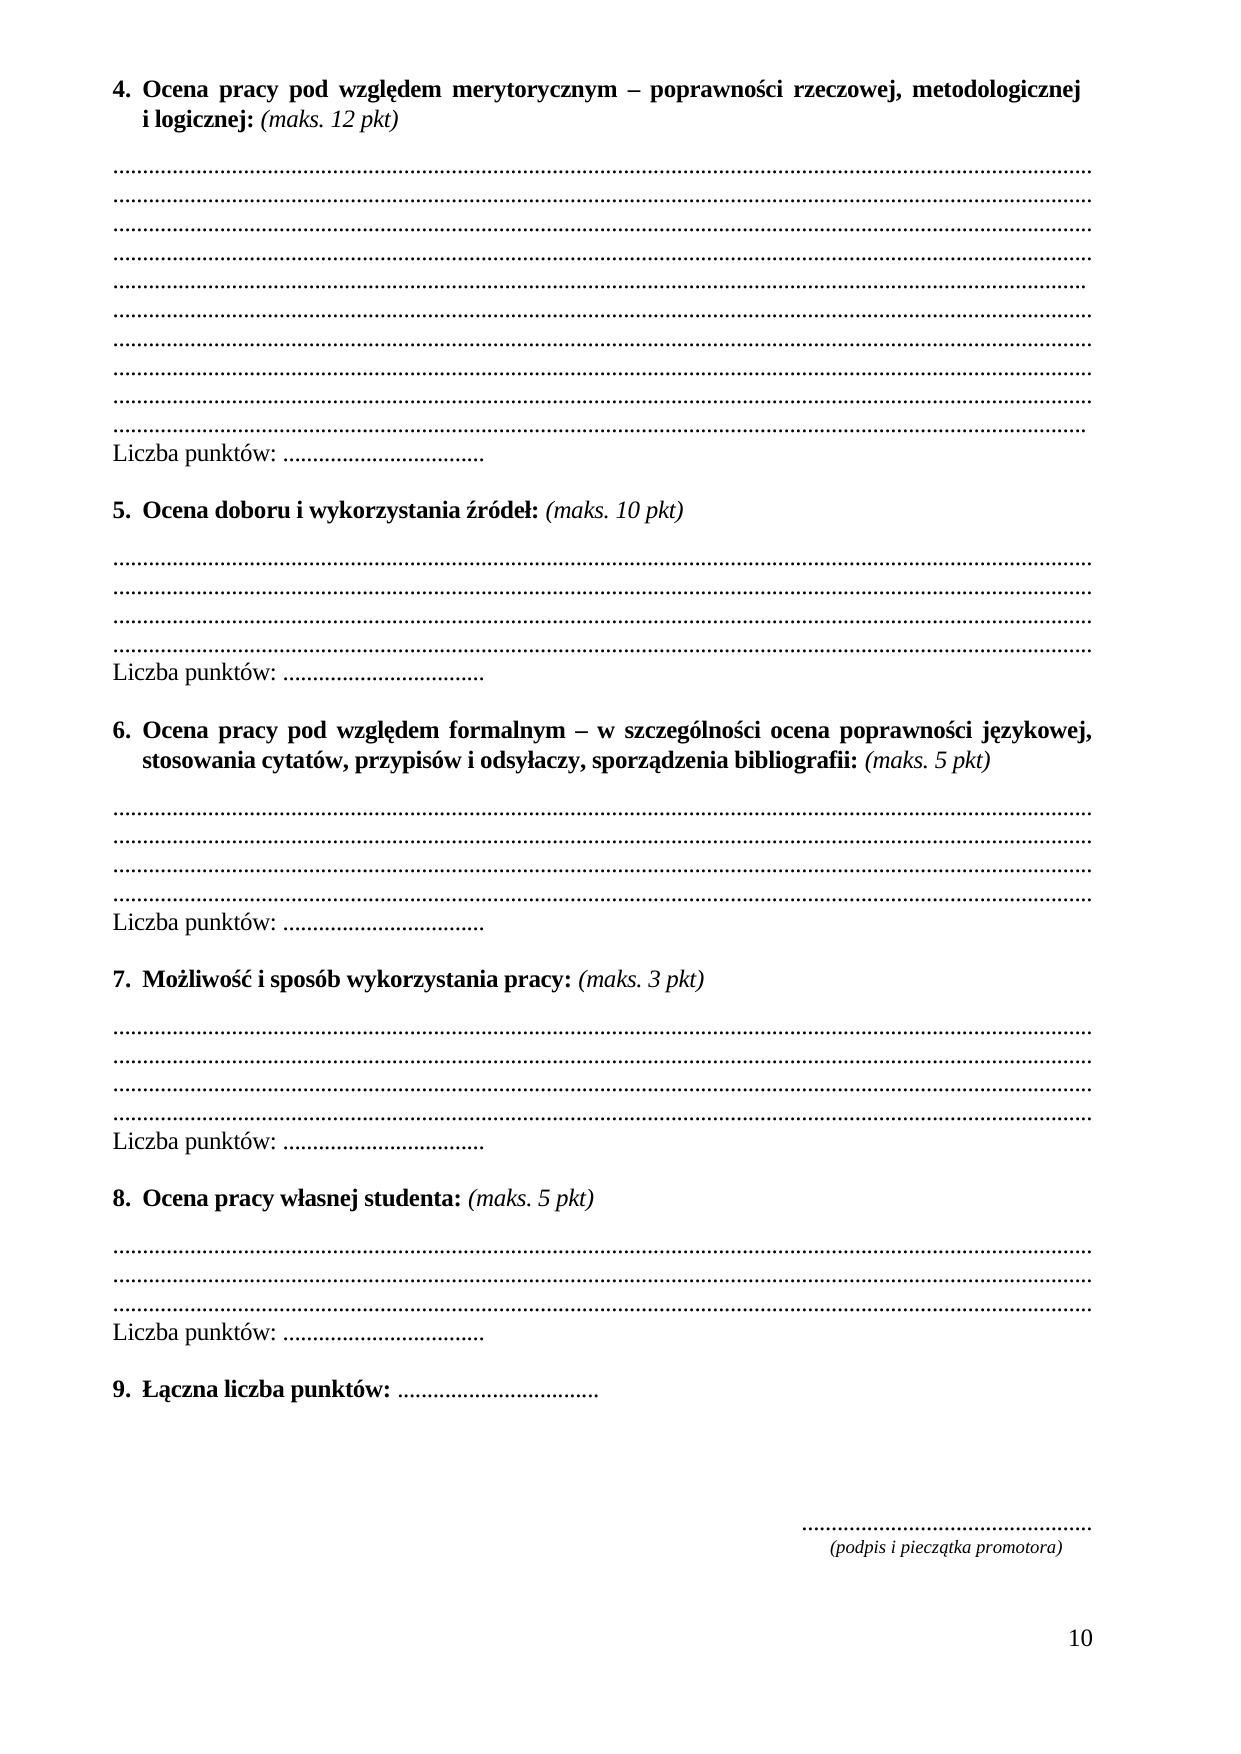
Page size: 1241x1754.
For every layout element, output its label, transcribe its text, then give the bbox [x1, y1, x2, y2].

text .................................................................................................................................................................................................................................................................................................................................................................................................................................................................................................................................................................................................................................................................................... [112, 792, 1093, 907]
text ........................................................................................................................................................................................................................................................................................................................................................................................................................................................................................................................................................................................................................................................................................................................................................................................................................................................ [112, 151, 1093, 294]
list Ocena pracy własnej studenta: (maks. 5 pkt) [112, 1183, 1093, 1212]
text Liczba punktów: .................................. [112, 907, 1093, 936]
text Liczba punktów: .................................. [112, 657, 1093, 686]
list Możliwość i sposób wykorzystania pracy: (maks. 3 pkt) [112, 964, 1093, 993]
text ........................................................................................................................................................................................................................................................................................................................................................................................................................................................................................................................................................................................................................................................................................................................................................................................................................................................ [112, 294, 1093, 438]
text .................................................................................................................................................................................................................................................................................................................................................................................................................................................................................................................................................................................................................................................................................... [112, 542, 1093, 657]
text ................................................. [112, 1507, 1093, 1536]
list Ocena pracy pod względem formalnym – w szczególności ocena poprawności językowej, stosowania cytatów, przypisów i odsyłaczy, sporządzenia bibliografii: (maks. 5 pkt) [112, 715, 1093, 774]
list Łączna liczba punktów: .................................. [112, 1374, 1093, 1403]
text Liczba punktów: .................................. [112, 1317, 1093, 1345]
text (podpis i pieczątka promotora) [112, 1536, 1093, 1557]
text ............................................................................................................................................................................................................................................................................................................................................................................................................................................................................................................... [112, 1230, 1093, 1317]
list Ocena doboru i wykorzystania źródeł: (maks. 10 pkt) [112, 496, 1093, 524]
list Ocena pracy pod względem merytorycznym – poprawności rzeczowej, metodologicznej i logicznej: (maks. 12 pkt) [112, 74, 1093, 133]
text ....................................................................................................................................................................................................................................................................................................................................................................................................................................................................................................................................................................................................................................................................................Liczba punktów: .................................. [112, 1011, 1093, 1155]
text Liczba punktów: .................................. [112, 438, 1093, 467]
